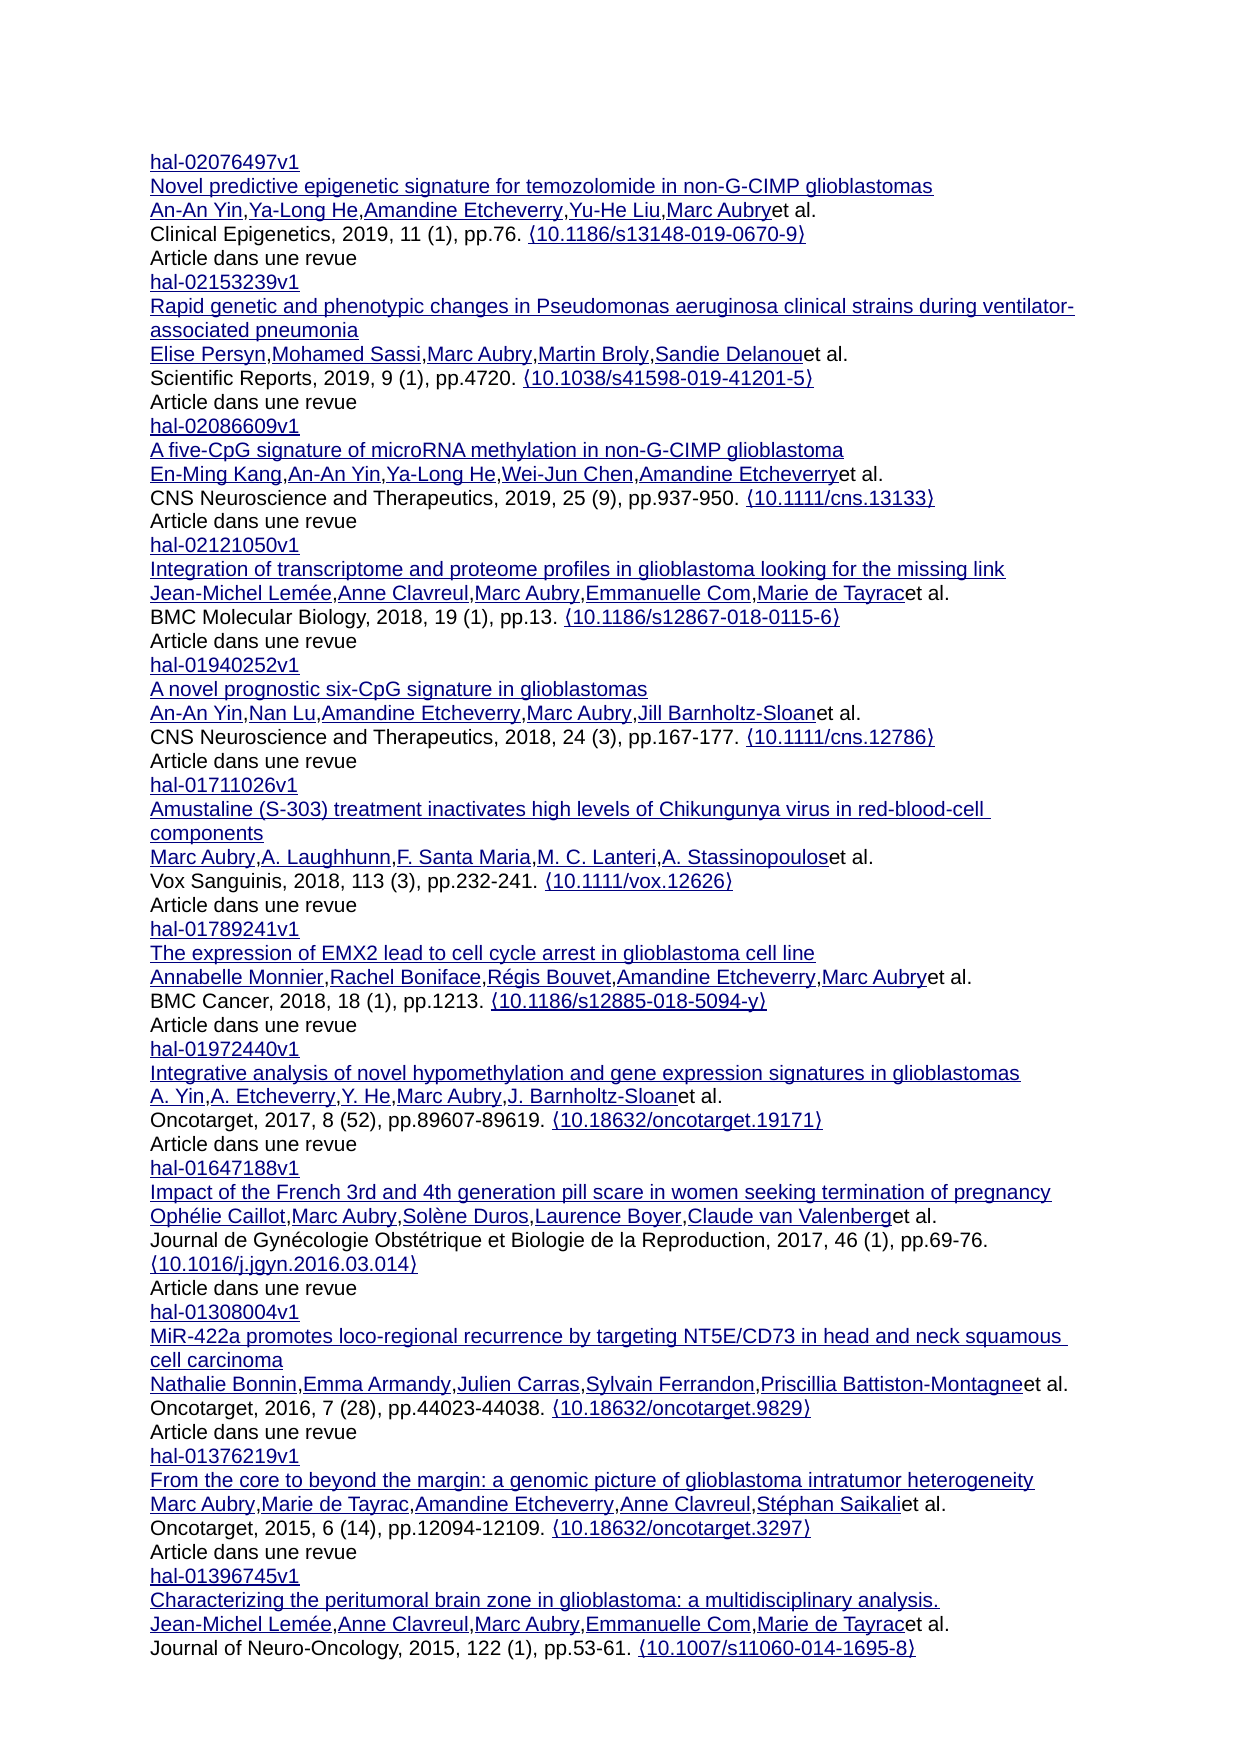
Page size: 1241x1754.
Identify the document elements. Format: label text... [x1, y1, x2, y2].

table_cell From the core to beyond the margin: a genomic picture of glioblastoma intratumor heterogeneity Marc Aubry,Marie de Tayrac,Amandine Etcheverry,Anne Clavreul,Stéphan Saikaliet al. Oncotarget, 2015, 6 (14), pp.12094-12109. ⟨10.18632/oncotarget.3297⟩ Article dans une revue hal-01396745v1 [150, 1468, 1090, 1587]
table_cell Integrative analysis of novel hypomethylation and gene expression signatures in glioblastomas A. Yin,A. Etcheverry,Y. He,Marc Aubry,J. Barnholtz-Sloanet al. Oncotarget, 2017, 8 (52), pp.89607-89619. ⟨10.18632/oncotarget.19171⟩ Article dans une revue hal-01647188v1 [150, 1060, 1090, 1180]
table_cell Integration of transcriptome and proteome profiles in glioblastoma looking for the missing link Jean-Michel Lemée,Anne Clavreul,Marc Aubry,Emmanuelle Com,Marie de Tayracet al. BMC Molecular Biology, 2018, 19 (1), pp.13. ⟨10.1186/s12867-018-0115-6⟩ Article dans une revue hal-01940252v1 [150, 557, 1090, 677]
table_cell Rapid genetic and phenotypic changes in Pseudomonas aeruginosa clinical strains during ventilator-associated pneumonia Elise Persyn,Mohamed Sassi,Marc Aubry,Martin Broly,Sandie Delanouet al. Scientific Reports, 2019, 9 (1), pp.4720. ⟨10.1038/s41598-019-41201-5⟩ Article dans une revue hal-02086609v1 [150, 294, 1090, 437]
table_cell hal-02076497v1 [150, 150, 1090, 174]
table_cell Characterizing the peritumoral brain zone in glioblastoma: a multidisciplinary analysis. Jean-Michel Lemée,Anne Clavreul,Marc Aubry,Emmanuelle Com,Marie de Tayracet al. Journal of Neuro-Oncology, 2015, 122 (1), pp.53-61. ⟨10.1007/s11060-014-1695-8⟩ [150, 1588, 1090, 1659]
table_cell Novel predictive epigenetic signature for temozolomide in non-G-CIMP glioblastomas An-An Yin,Ya-Long He,Amandine Etcheverry,Yu-He Liu,Marc Aubryet al. Clinical Epigenetics, 2019, 11 (1), pp.76. ⟨10.1186/s13148-019-0670-9⟩ Article dans une revue hal-02153239v1 [150, 174, 1090, 294]
table_cell A five-CpG signature of microRNA methylation in non-G-CIMP glioblastoma En-Ming Kang,An-An Yin,Ya-Long He,Wei-Jun Chen,Amandine Etcheverryet al. CNS Neuroscience and Therapeutics, 2019, 25 (9), pp.937-950. ⟨10.1111/cns.13133⟩ Article dans une revue hal-02121050v1 [150, 438, 1090, 557]
table_cell Impact of the French 3rd and 4th generation pill scare in women seeking termination of pregnancy Ophélie Caillot,Marc Aubry,Solène Duros,Laurence Boyer,Claude van Valenberget al. Journal de Gynécologie Obstétrique et Biologie de la Reproduction, 2017, 46 (1), pp.69-76. ⟨10.1016/j.jgyn.2016.03.014⟩ Article dans une revue hal-01308004v1 [150, 1180, 1090, 1324]
table_cell MiR-422a promotes loco-regional recurrence by targeting NT5E/CD73 in head and neck squamous cell carcinoma Nathalie Bonnin,Emma Armandy,Julien Carras,Sylvain Ferrandon,Priscillia Battiston-Montagneet al. Oncotarget, 2016, 7 (28), pp.44023-44038. ⟨10.18632/oncotarget.9829⟩ Article dans une revue hal-01376219v1 [150, 1324, 1090, 1468]
table_cell The expression of EMX2 lead to cell cycle arrest in glioblastoma cell line Annabelle Monnier,Rachel Boniface,Régis Bouvet,Amandine Etcheverry,Marc Aubryet al. BMC Cancer, 2018, 18 (1), pp.1213. ⟨10.1186/s12885-018-5094-y⟩ Article dans une revue hal-01972440v1 [150, 941, 1090, 1060]
table_cell A novel prognostic six-CpG signature in glioblastomas An-An Yin,Nan Lu,Amandine Etcheverry,Marc Aubry,Jill Barnholtz-Sloanet al. CNS Neuroscience and Therapeutics, 2018, 24 (3), pp.167-177. ⟨10.1111/cns.12786⟩ Article dans une revue hal-01711026v1 [150, 677, 1090, 797]
table_cell Amustaline (S-303) treatment inactivates high levels of Chikungunya virus in red-blood-cell components Marc Aubry,A. Laughhunn,F. Santa Maria,M. C. Lanteri,A. Stassinopouloset al. Vox Sanguinis, 2018, 113 (3), pp.232-241. ⟨10.1111/vox.12626⟩ Article dans une revue hal-01789241v1 [150, 797, 1090, 941]
